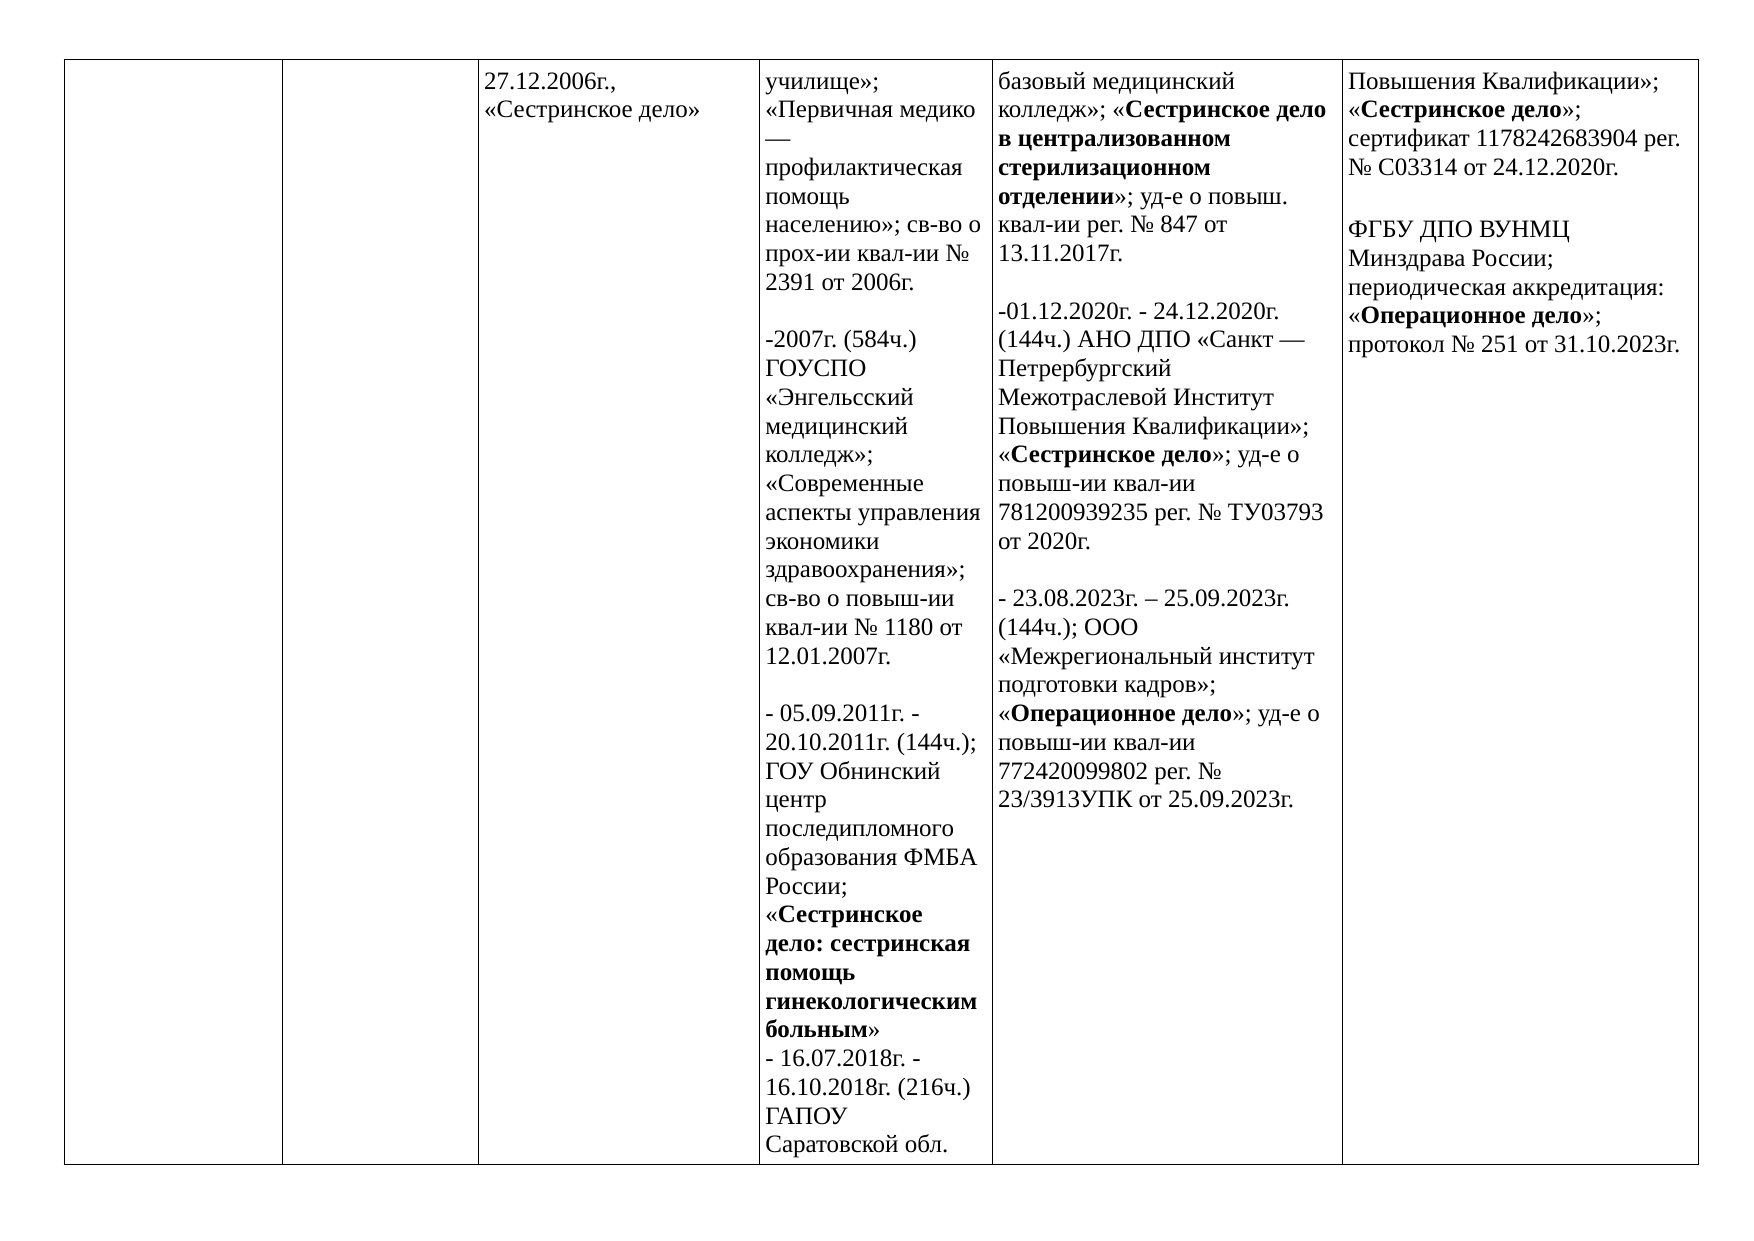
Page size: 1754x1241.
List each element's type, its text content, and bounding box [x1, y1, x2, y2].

table_cell 27.12.2006г., «Сестринское дело» [479, 60, 759, 1164]
table_cell [65, 60, 282, 1164]
table_cell училище»; «Первичная медико — профилактическая помощь населению»; св-во о прох-ии квал-ии № 2391 от 2006г. -2007г. (584ч.) ГОУСПО «Энгельсский медицинский колледж»; «Современные аспекты управления экономики здравоохранения»; св-во о повыш-ии квал-ии № 1180 от 12.01.2007г. - 05.09.2011г. - 20.10.2011г. (144ч.); ГОУ Обнинский центр последипломного образования ФМБА России; «Сестринское дело: сестринская помощь гинекологическим больным» - 16.07.2018г. - 16.10.2018г. (216ч.) ГАПОУ Саратовской обл. [760, 60, 992, 1164]
table_cell базовый медицинский колледж»; «Сестринское дело в централизованном стерилизационном отделении»; уд-е о повыш. квал-ии рег. № 847 от 13.11.2017г. -01.12.2020г. - 24.12.2020г. (144ч.) АНО ДПО «Санкт — Петрербургский Межотраслевой Институт Повышения Квалификации»; «Сестринское дело»; уд-е о повыш-ии квал-ии 781200939235 рег. № ТУ03793 от 2020г. - 23.08.2023г. – 25.09.2023г. (144ч.); ООО «Межрегиональный институт подготовки кадров»; «Операционное дело»; уд-е о повыш-ии квал-ии 772420099802 рег. № 23/3913УПК от 25.09.2023г. [993, 60, 1342, 1164]
table_cell Повышения Квалификации»; «Сестринское дело»; сертификат 1178242683904 рег. № С03314 от 24.12.2020г. ФГБУ ДПО ВУНМЦ Минздрава России; периодическая аккредитация: «Операционное дело»; протокол № 251 от 31.10.2023г. [1343, 60, 1698, 1164]
table_cell [283, 60, 478, 1164]
